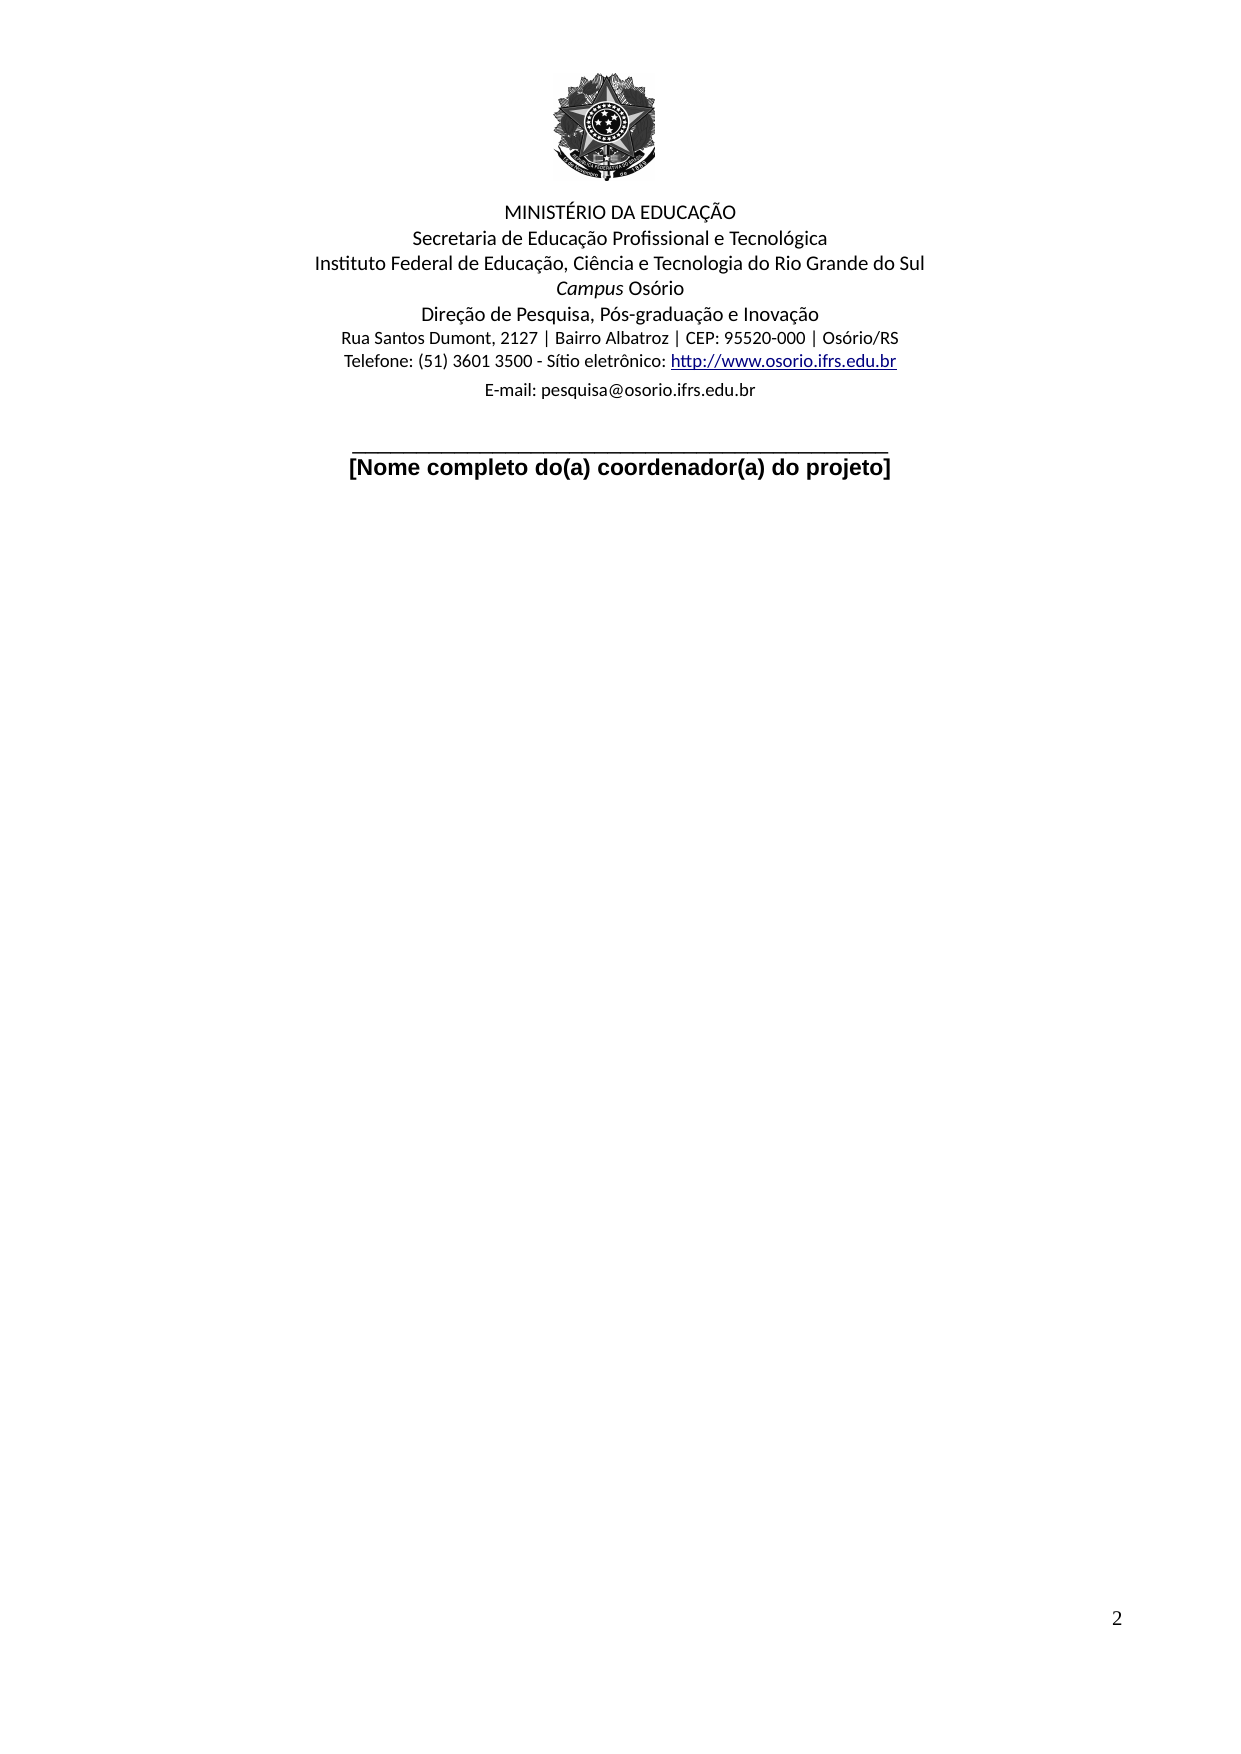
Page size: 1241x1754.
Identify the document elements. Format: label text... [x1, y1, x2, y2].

text __________________________________________ [118, 428, 1122, 454]
text [Nome completo do(a) coordenador(a) do projeto] [118, 454, 1122, 480]
